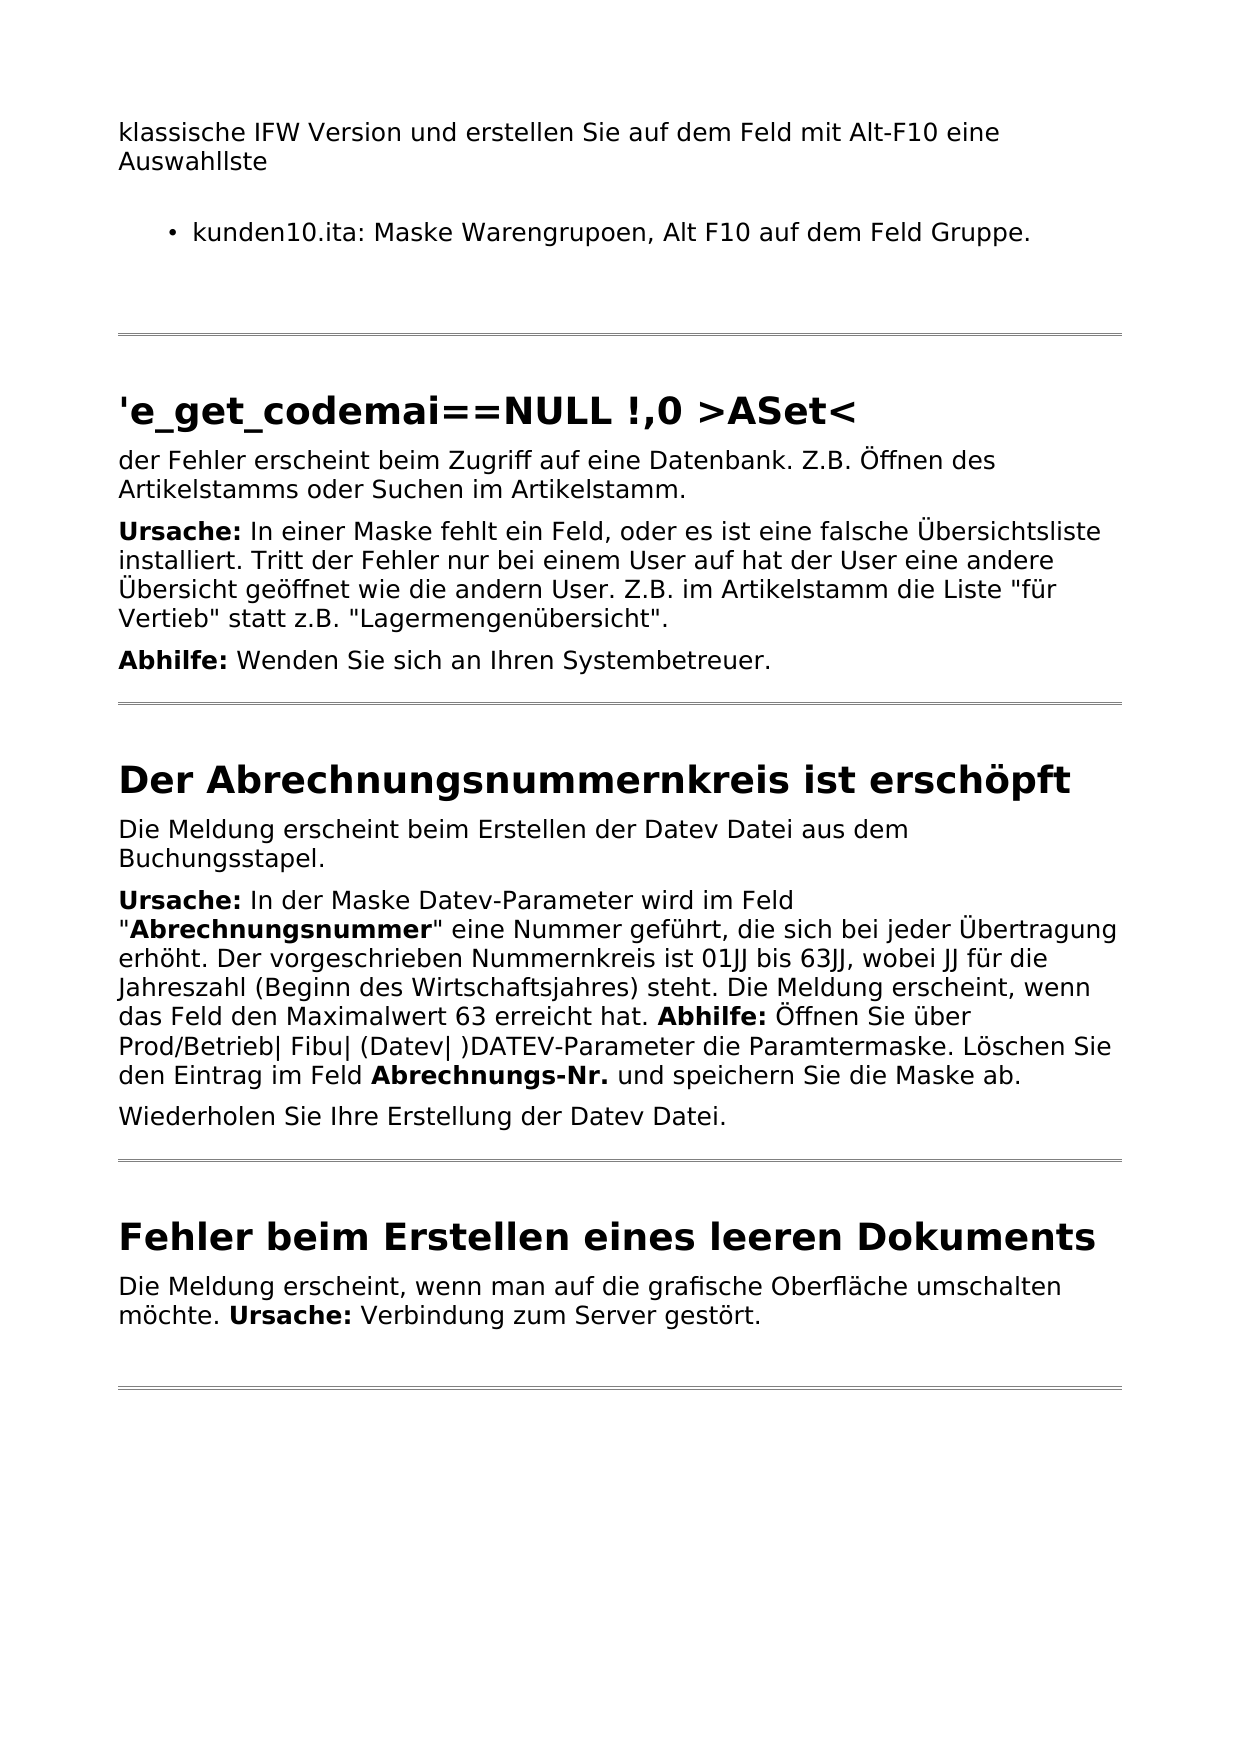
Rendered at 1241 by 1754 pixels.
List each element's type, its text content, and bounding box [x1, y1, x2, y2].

text Die Meldung erscheint beim Erstellen der Datev Datei aus dem Buchungsstapel. [118, 815, 1122, 873]
text Abhilfe: Wenden Sie sich an Ihren Systembetreuer. [118, 646, 1122, 675]
subtitle Der Abrechnungsnummernkreis ist erschöpft [118, 759, 1122, 803]
list kunden10.ita: Maske Warengrupoen, Alt F10 auf dem Feld Gruppe. [177, 218, 1122, 248]
text Wiederholen Sie Ihre Erstellung der Datev Datei. [118, 1103, 1122, 1132]
text Ursache: In der Maske Datev-Parameter wird im Feld "Abrechnungsnummer" eine Nummer geführt, die sich bei jeder Übertragung erhöht. Der vorgeschrieben Nummernkreis ist 01JJ bis 63JJ, wobei JJ für die Jahreszahl (Beginn des Wirtschaftsjahres) steht. Die Meldung erscheint, wenn das Feld den Maximalwert 63 erreicht hat. Abhilfe: Öffnen Sie über Prod/Betrieb| Fibu| (Datev| )DATEV-Parameter die Paramtermaske. Löschen Sie den Eintrag im Feld Abrechnungs-Nr. und speichern Sie die Maske ab. [118, 886, 1122, 1090]
text klassische IFW Version und erstellen Sie auf dem Feld mit Alt-F10 eine Auswahllste [118, 118, 1122, 176]
subtitle Fehler beim Erstellen eines leeren Dokuments [118, 1216, 1122, 1259]
subtitle 'e_get_codemai==NULL !,0 >ASet< [118, 390, 1122, 433]
text der Fehler erscheint beim Zugriff auf eine Datenbank. Z.B. Öffnen des Artikelstamms oder Suchen im Artikelstamm. [118, 446, 1122, 504]
text Die Meldung erscheint, wenn man auf die grafische Oberfläche umschalten möchte. Ursache: Verbindung zum Server gestört. [118, 1272, 1122, 1359]
text Ursache: In einer Maske fehlt ein Feld, oder es ist eine falsche Übersichtsliste installiert. Tritt der Fehler nur bei einem User auf hat der User eine andere Übersicht geöffnet wie die andern User. Z.B. im Artikelstamm die Liste "für Vertieb" statt z.B. "Lagermengenübersicht". [118, 517, 1122, 633]
